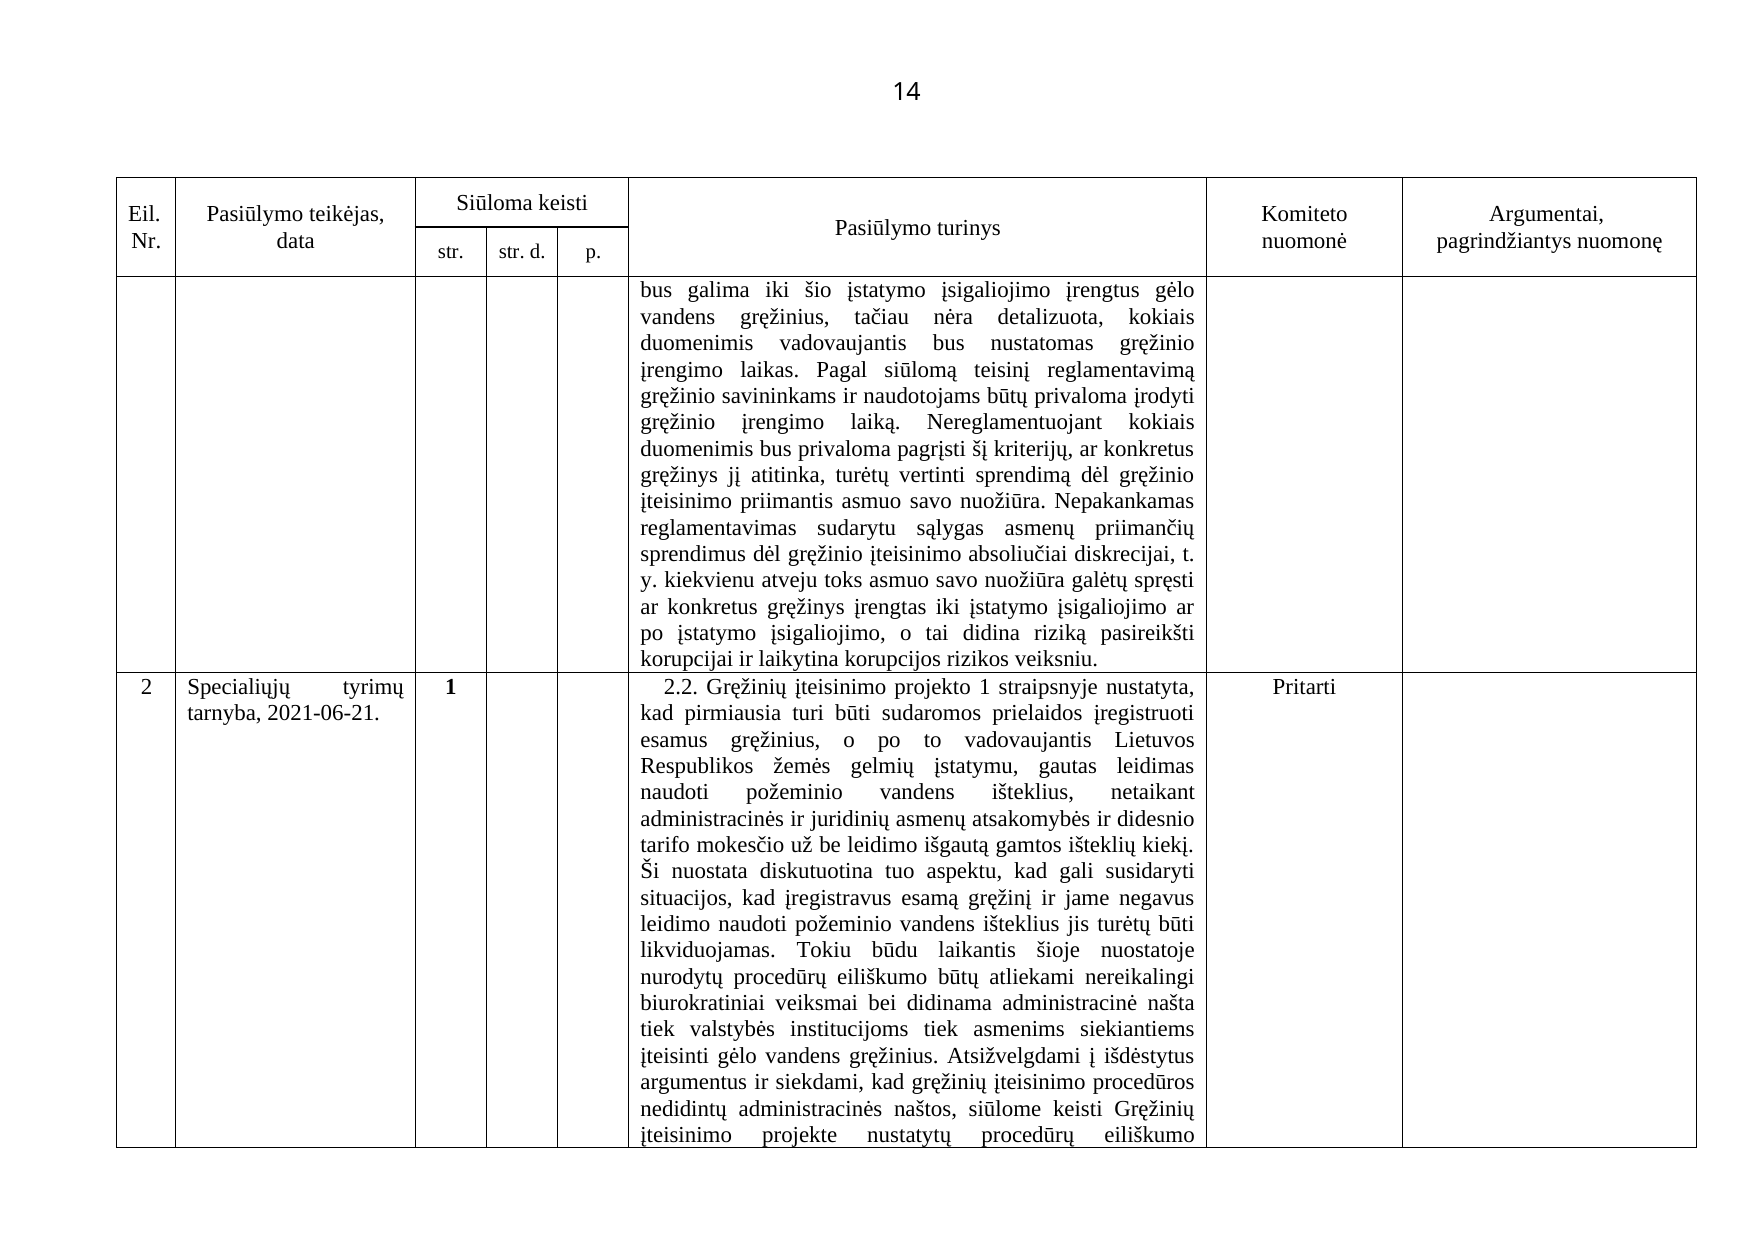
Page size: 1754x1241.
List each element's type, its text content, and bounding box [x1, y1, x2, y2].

table_header Komiteto nuomonė [1207, 178, 1402, 276]
table_cell [1207, 277, 1402, 672]
table_cell [558, 673, 628, 1147]
table_cell p. [558, 228, 628, 276]
table_cell [176, 277, 415, 672]
table_header Pasiūlymo teikėjas, data [176, 178, 415, 276]
table_cell [487, 673, 557, 1147]
table_cell 1 [416, 673, 486, 1147]
table_cell [487, 277, 557, 672]
table_cell [117, 277, 175, 672]
table_cell str. [416, 228, 486, 276]
table_header Eil. Nr. [117, 178, 175, 276]
table_header Pasiūlymo turinys [629, 178, 1206, 276]
table_cell str. d. [487, 228, 557, 276]
table_cell Specialiųjų tyrimų tarnyba, 2021-06-21. [176, 673, 415, 1147]
table_cell [1403, 277, 1696, 672]
table_cell [558, 277, 628, 672]
table_cell [416, 277, 486, 672]
table_header Siūloma keisti [416, 178, 628, 226]
table_cell bus galima iki šio įstatymo įsigaliojimo įrengtus gėlo vandens gręžinius, tačiau nėra detalizuota, kokiais duomenimis vadovaujantis bus nustatomas gręžinio įrengimo laikas. Pagal siūlomą teisinį reglamentavimą gręžinio savininkams ir naudotojams būtų privaloma įrodyti gręžinio įrengimo laiką. Nereglamentuojant kokiais duomenimis bus privaloma pagrįsti šį kriterijų, ar konkretus gręžinys jį atitinka, turėtų vertinti sprendimą dėl gręžinio įteisinimo priimantis asmuo savo nuožiūra. Nepakankamas reglamentavimas sudarytu sąlygas asmenų priimančių sprendimus dėl gręžinio įteisinimo absoliučiai diskrecijai, t. y. kiekvienu atveju toks asmuo savo nuožiūra galėtų spręsti ar konkretus gręžinys įrengtas iki įstatymo įsigaliojimo ar po įstatymo įsigaliojimo, o tai didina riziką pasireikšti korupcijai ir laikytina korupcijos rizikos veiksniu. [629, 277, 1206, 672]
table_cell Pritarti [1207, 673, 1402, 1147]
table_cell 2.2. Gręžinių įteisinimo projekto 1 straipsnyje nustatyta, kad pirmiausia turi būti sudaromos prielaidos įregistruoti esamus gręžinius, o po to vadovaujantis Lietuvos Respublikos žemės gelmių įstatymu, gautas leidimas naudoti požeminio vandens išteklius, netaikant administracinės ir juridinių asmenų atsakomybės ir didesnio tarifo mokesčio už be leidimo išgautą gamtos išteklių kiekį. Ši nuostata diskutuotina tuo aspektu, kad gali susidaryti situacijos, kad įregistravus esamą gręžinį ir jame negavus leidimo naudoti požeminio vandens išteklius jis turėtų būti likviduojamas. Tokiu būdu laikantis šioje nuostatoje nurodytų procedūrų eiliškumo būtų atliekami nereikalingi biurokratiniai veiksmai bei didinama administracinė našta tiek valstybės institucijoms tiek asmenims siekiantiems įteisinti gėlo vandens gręžinius. Atsižvelgdami į išdėstytus argumentus ir siekdami, kad gręžinių įteisinimo procedūros nedidintų administracinės naštos, siūlome keisti Gręžinių įteisinimo projekte nustatytų procedūrų eiliškumo [629, 673, 1206, 1147]
table_cell 2 [117, 673, 175, 1147]
table_header Argumentai, pagrindžiantys nuomonę [1403, 178, 1696, 276]
table_cell [1403, 673, 1696, 1147]
